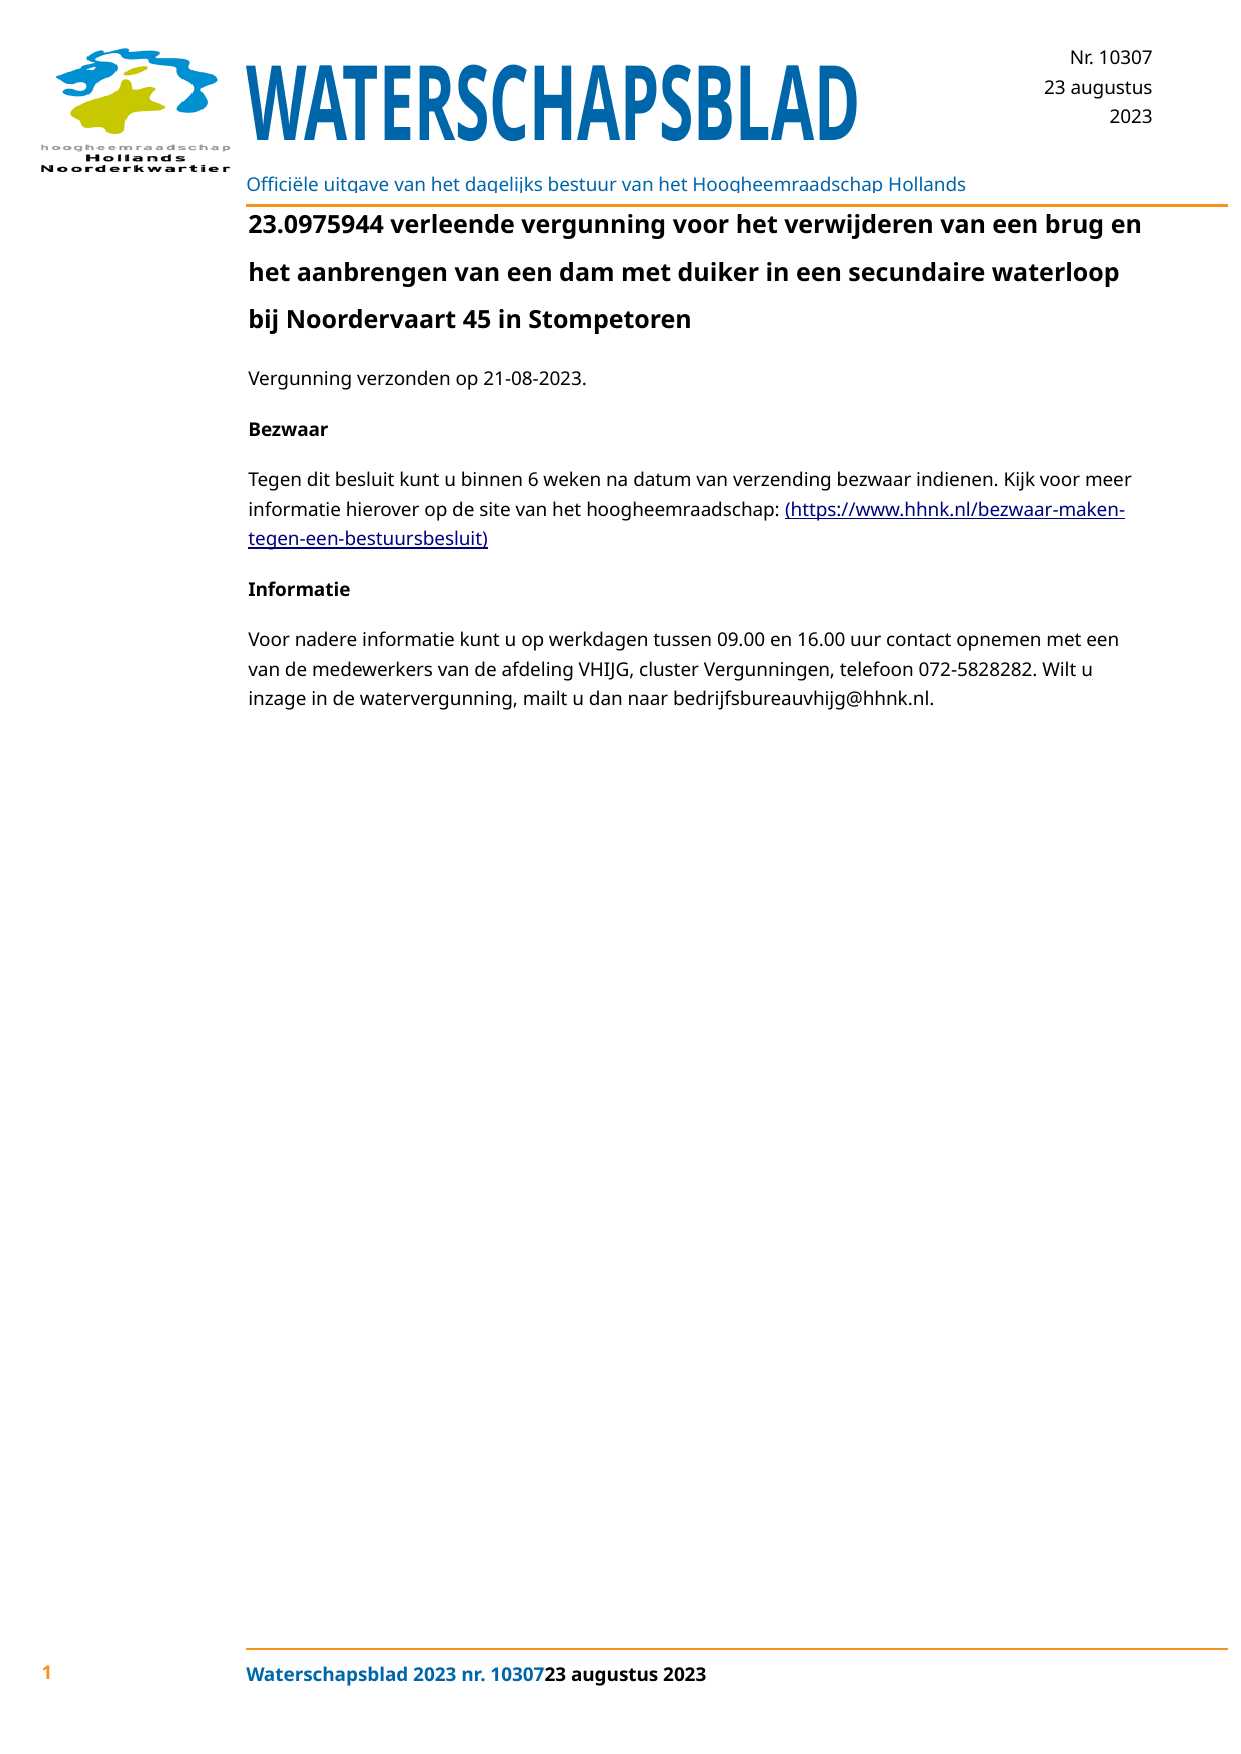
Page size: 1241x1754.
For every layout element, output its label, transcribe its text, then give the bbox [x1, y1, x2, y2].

text Bezwaar [248, 416, 1152, 442]
text Voor nadere informatie kunt u op werkdagen tussen 09.00 en 16.00 uur contact opnemen met een van de medewerkers van de afdeling VHIJG, cluster Vergunningen, telefoon 072-5828282. Wilt u inzage in de watervergunning, mailt u dan naar bedrijfsbureauvhijg@hhnk.nl. [248, 626, 1152, 711]
picture [41, 47, 231, 172]
text Vergunning verzonden op 21-08-2023. [248, 366, 1152, 391]
text 23.0975944 verleende vergunning voor het verwijderen van een brug en het aanbrengen van een dam met duiker in een secundaire waterloop bij Noordervaart 45 in Stompetoren [248, 207, 1152, 336]
text Informatie [248, 576, 1152, 602]
text Tegen dit besluit kunt u binnen 6 weken na datum van verzending bezwaar indienen. Kijk voor meer informatie hierover op de site van het hoogheemraadschap: (https://www.hhnk.nl/bezwaar-maken-tegen-een-bestuursbesluit) [248, 466, 1152, 551]
